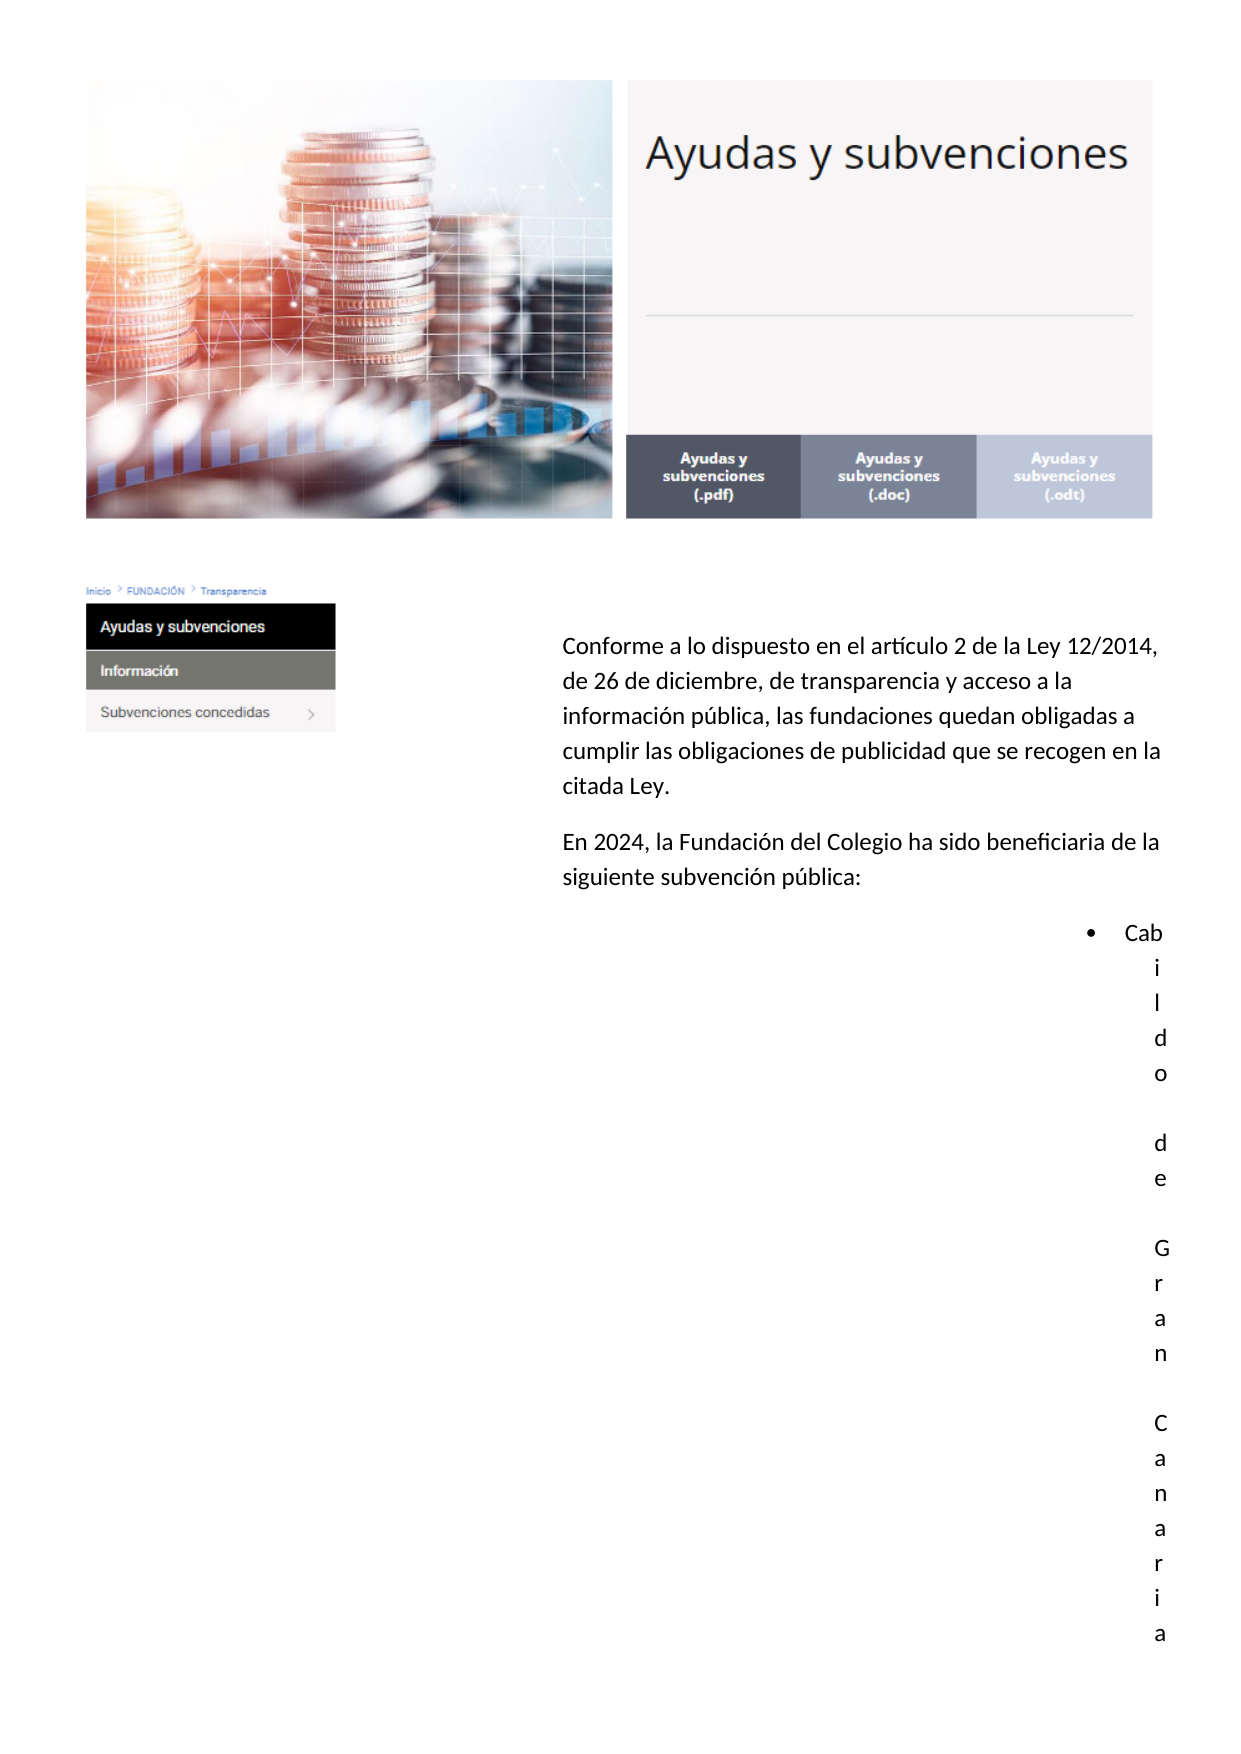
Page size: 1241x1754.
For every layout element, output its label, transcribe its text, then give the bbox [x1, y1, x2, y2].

list Cabildo de Gran Canaria. Subvención nominativa al Proyecto Daniel Charro de Cooperación Sanitaria en Nouadhibou. El importe concedido ascendió a 20.000€ para ​sufragar la rehabilitación de dos guarderías en estado de deterioro enmarcadas en este proyecto en Mauritania. [1087, 1032, 1165, 1648]
